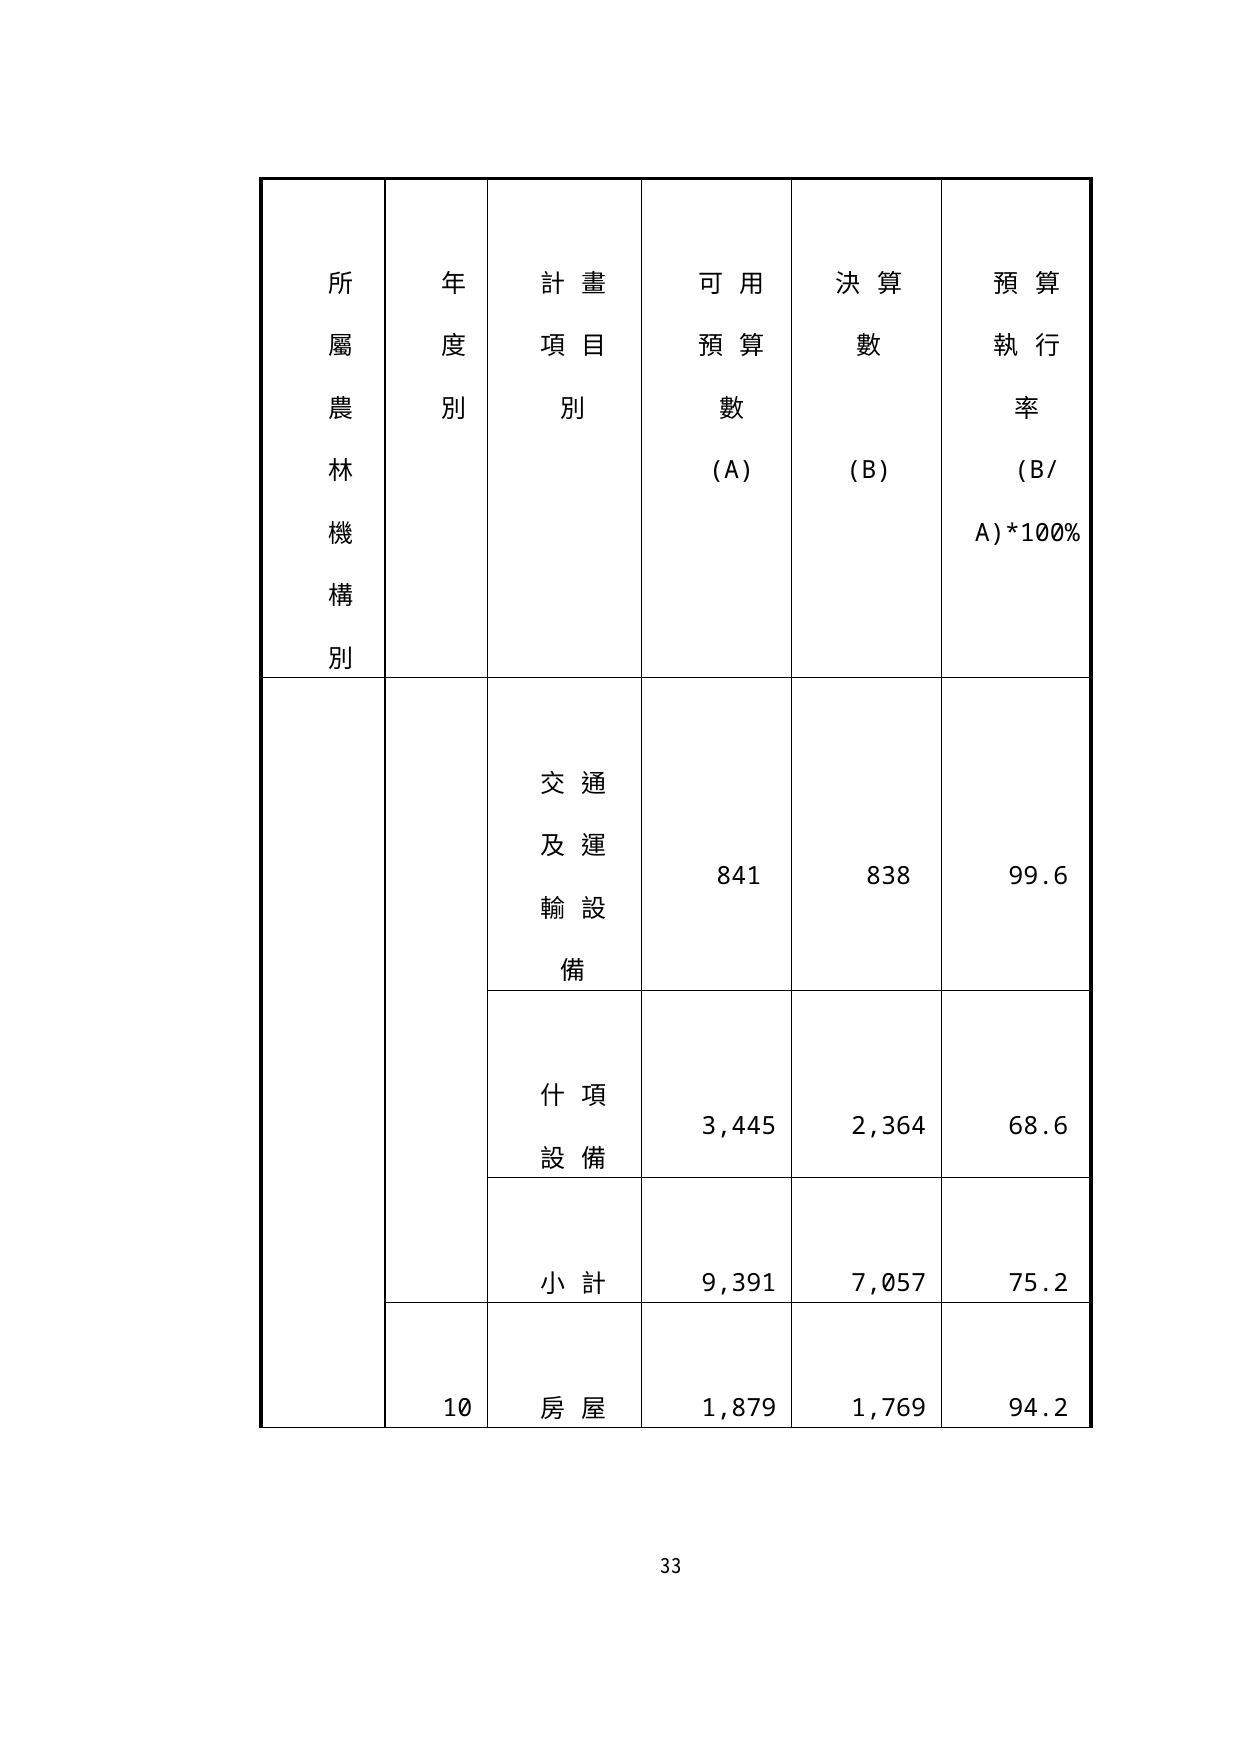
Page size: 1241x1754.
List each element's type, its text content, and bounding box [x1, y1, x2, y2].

table_cell 75.2 [942, 1178, 1089, 1302]
table_cell 交通及運輸設備 [488, 678, 641, 990]
table_cell 94.2 [942, 1303, 1089, 1427]
table_cell [386, 678, 487, 1302]
table_header 預算 執行率 (B/A)*100% [942, 180, 1089, 677]
table_cell 99.6 [942, 678, 1089, 990]
table_cell 1,879 [642, 1303, 791, 1427]
table_cell 小計 [488, 1178, 641, 1302]
table_cell [263, 678, 384, 1427]
table_header 所屬農林 機構別 [263, 180, 384, 677]
table_cell 房屋 [488, 1303, 641, 1427]
table_cell 838 [792, 678, 941, 990]
table_cell 2,364 [792, 991, 941, 1177]
table_header 計畫 項目別 [488, 180, 641, 677]
table_cell 什項設備 [488, 991, 641, 1177]
table_cell 68.6 [942, 991, 1089, 1177]
table_header 可用 預算數 (A) [642, 180, 791, 677]
table_cell 9,391 [642, 1178, 791, 1302]
table_header 年度別 [386, 180, 487, 677]
table_header 決算數 (B) [792, 180, 941, 677]
table_cell 10 [386, 1303, 487, 1427]
table_cell 841 [642, 678, 791, 990]
table_cell 1,769 [792, 1303, 941, 1427]
table_cell 3,445 [642, 991, 791, 1177]
table_cell 7,057 [792, 1178, 941, 1302]
